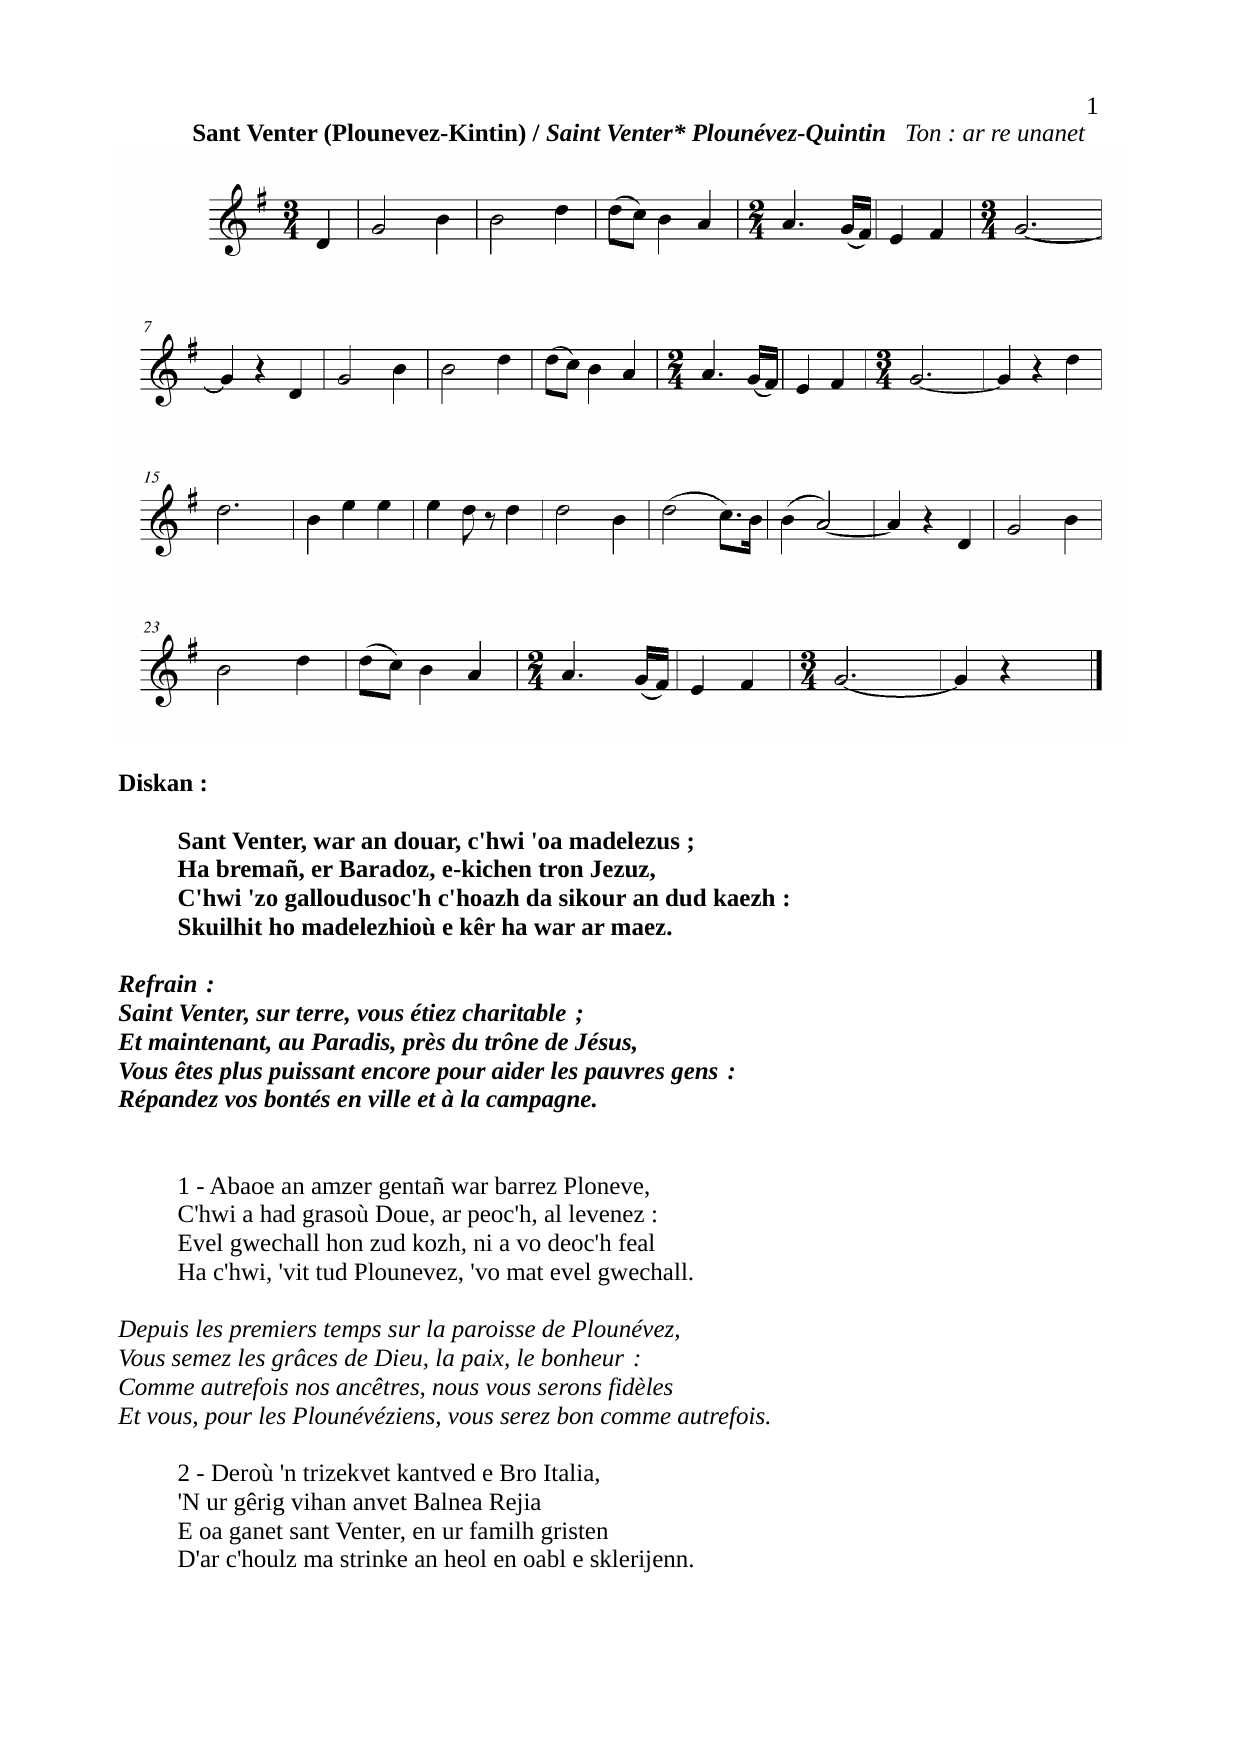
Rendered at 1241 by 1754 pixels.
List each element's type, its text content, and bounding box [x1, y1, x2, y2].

text Et vous, pour les Plounévéziens, vous serez bon comme autrefois. [118, 1401, 1122, 1429]
text E oa ganet sant Venter, en ur familh gristen [118, 1516, 1122, 1544]
text 1 - Abaoe an amzer gentañ war barrez Ploneve, [118, 1171, 1122, 1199]
text Diskan : [118, 768, 1122, 797]
text Vous êtes plus puissant encore pour aider les pauvres gens : [118, 1056, 1122, 1084]
text Et maintenant, au Paradis, près du trône de Jésus, [118, 1027, 1122, 1056]
text Saint Venter, sur terre, vous étiez charitable ; [118, 998, 1122, 1027]
text Depuis les premiers temps sur la paroisse de Plounévez, [118, 1314, 1122, 1343]
text Sant Venter (Plounevez-Kintin) / Saint Venter* Plounévez-Quintin Ton : ar re unanet [118, 118, 1122, 146]
text Refrain : [118, 969, 1122, 998]
text Sant Venter, war an douar, c'hwi 'oa madelezus ; [118, 826, 1122, 854]
text 2 - Deroù 'n trizekvet kantved e Bro Italia, [118, 1458, 1122, 1487]
text Evel gwechall hon zud kozh, ni a vo deoc'h feal [118, 1228, 1122, 1257]
text Skuilhit ho madelezhioù e kêr ha war ar maez. [118, 912, 1122, 941]
text Répandez vos bontés en ville et à la campagne. [118, 1084, 1122, 1113]
text 'N ur gêrig vihan anvet Balnea Rejia [118, 1487, 1122, 1516]
picture [118, 146, 1123, 740]
text Vous semez les grâces de Dieu, la paix, le bonheur : [118, 1343, 1122, 1372]
text C'hwi 'zo galloudusoc'h c'hoazh da sikour an dud kaezh : [118, 883, 1122, 912]
text D'ar c'houlz ma strinke an heol en oabl e sklerijenn. [118, 1544, 1122, 1573]
text Ha bremañ, er Baradoz, e-kichen tron Jezuz, [118, 854, 1122, 883]
text C'hwi a had grasoù Doue, ar peoc'h, al levenez : [118, 1199, 1122, 1228]
text Ha c'hwi, 'vit tud Plounevez, 'vo mat evel gwechall. [118, 1257, 1122, 1286]
text Comme autrefois nos ancêtres, nous vous serons fidèles [118, 1372, 1122, 1401]
